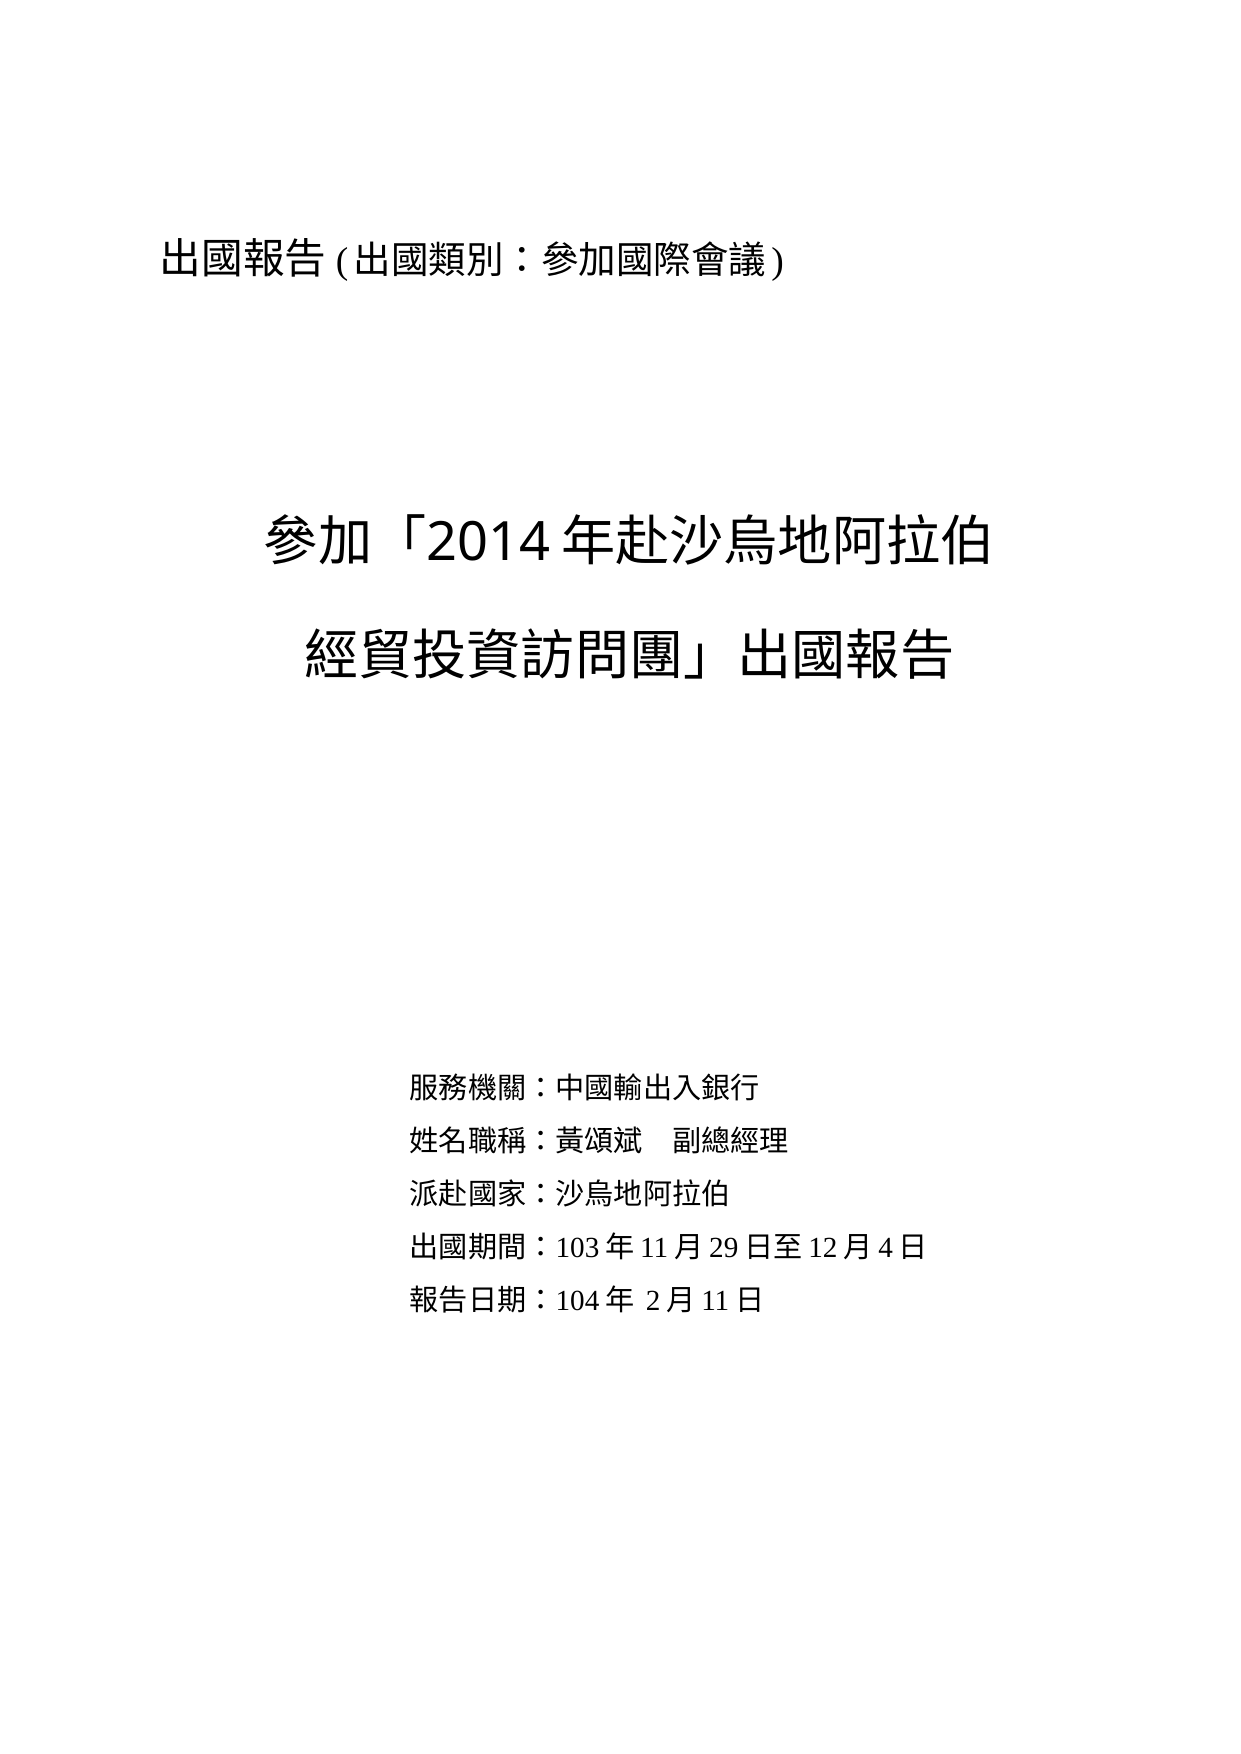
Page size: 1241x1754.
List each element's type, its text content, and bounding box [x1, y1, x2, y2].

text 派赴國家：沙烏地阿拉伯 [409, 1171, 1098, 1213]
text 報告日期：104年 2月11日 [409, 1276, 1098, 1318]
text 服務機關：中國輸出入銀行 [409, 1065, 1098, 1107]
text 出國期間：103年11月29日至12月4日 [409, 1223, 1098, 1266]
text 經貿投資訪問團」出國報告 [159, 611, 1098, 690]
text 出國報告 ( 出國類別：參加國際會議 ) [159, 218, 1098, 293]
text 參加「2014年赴沙烏地阿拉伯 [159, 480, 1098, 593]
text 姓名職稱：黃頌斌 副總經理 [409, 1118, 1098, 1160]
